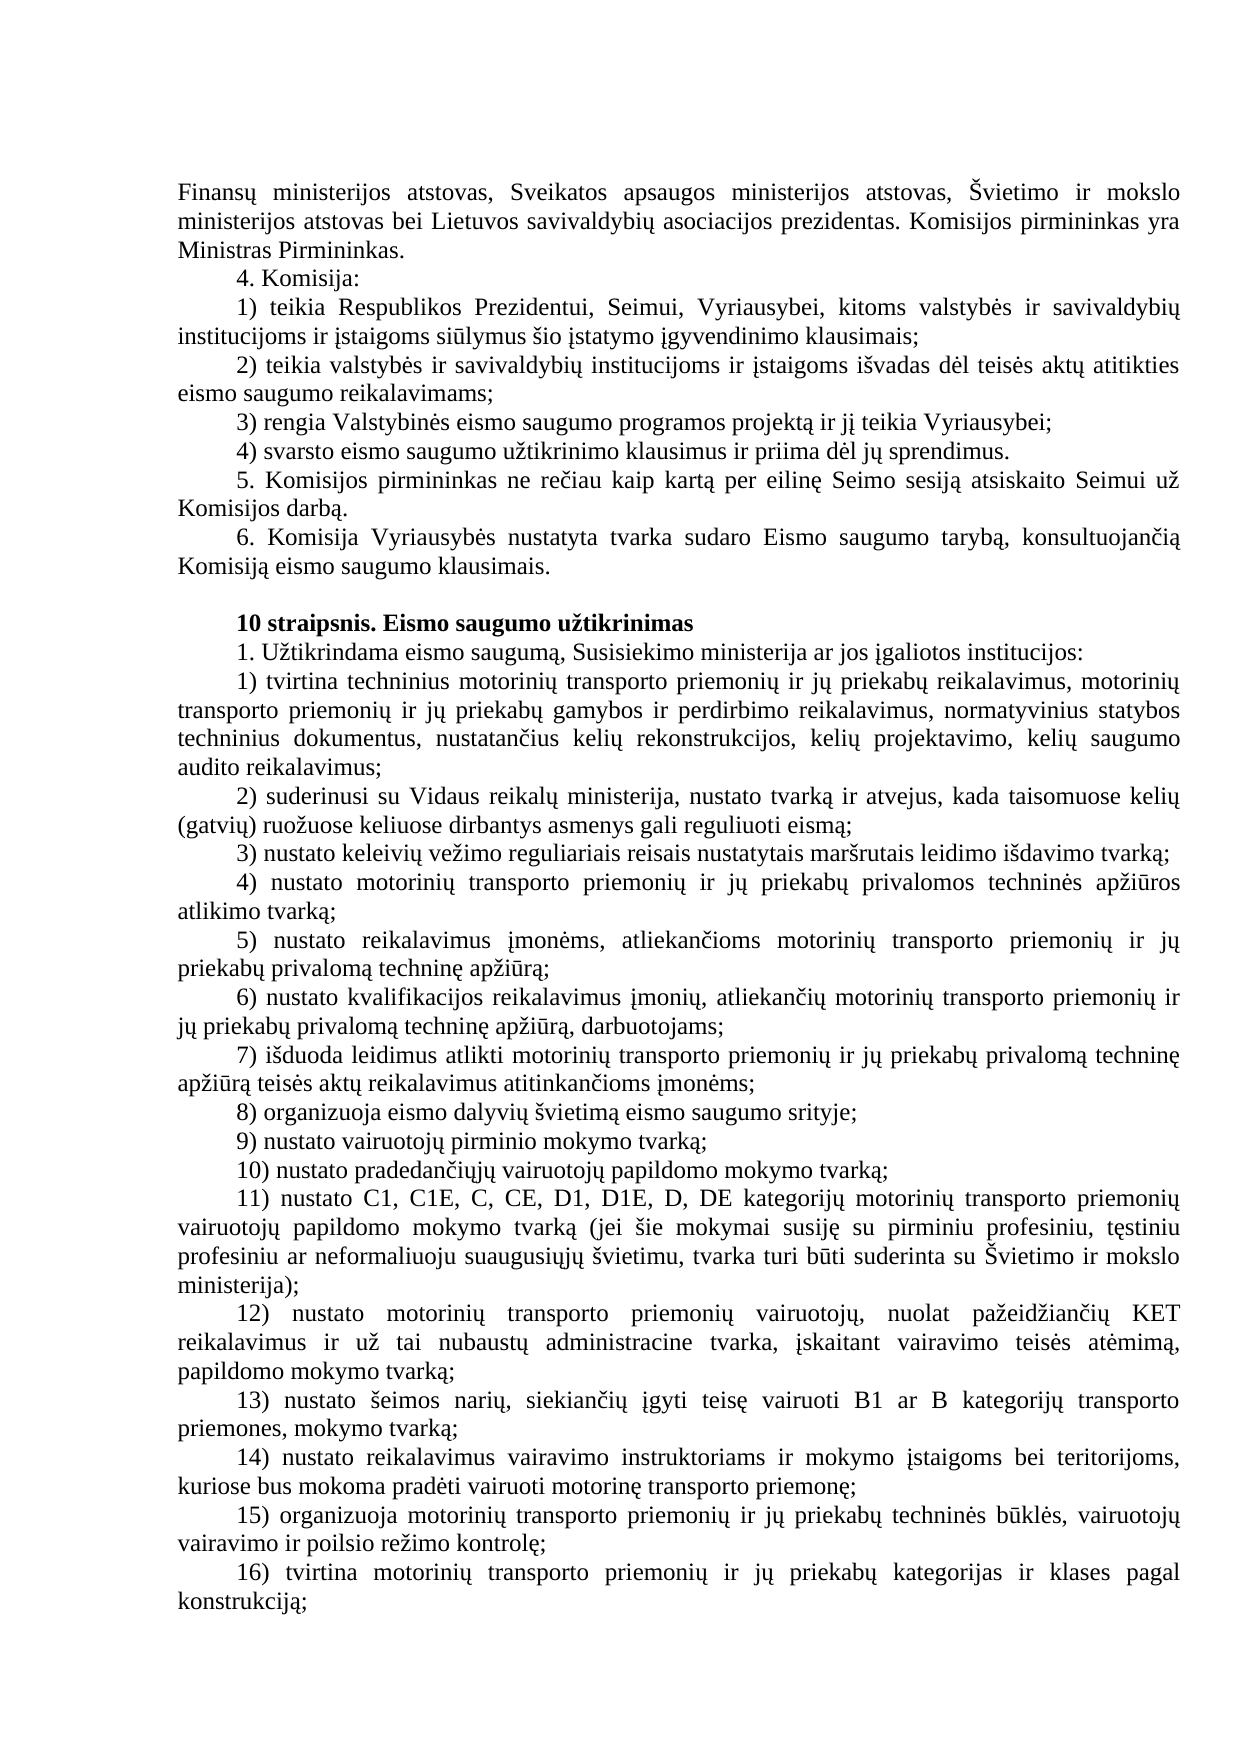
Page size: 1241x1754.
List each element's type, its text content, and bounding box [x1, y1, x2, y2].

text 1) teikia Respublikos Prezidentui, Seimui, Vyriausybei, kitoms valstybės ir savivaldybių institucijoms ir įstaigoms siūlymus šio įstatymo įgyvendinimo klausimais; [177, 292, 1181, 350]
text 6) nustato kvalifikacijos reikalavimus įmonių, atliekančių motorinių transporto priemonių ir jų priekabų privalomą techninę apžiūrą, darbuotojams; [177, 982, 1181, 1040]
text 10) nustato pradedančiųjų vairuotojų papildomo mokymo tvarką; [177, 1155, 1181, 1183]
text 13) nustato šeimos narių, siekiančių įgyti teisę vairuoti B1 ar B kategorijų transporto priemones, mokymo tvarką; [177, 1385, 1181, 1442]
text 10 straipsnis. Eismo saugumo užtikrinimas [177, 608, 1181, 637]
text 9) nustato vairuotojų pirminio mokymo tvarką; [177, 1126, 1181, 1155]
text 4) nustato motorinių transporto priemonių ir jų priekabų privalomos techninės apžiūros atlikimo tvarką; [177, 867, 1181, 925]
text 7) išduoda leidimus atlikti motorinių transporto priemonių ir jų priekabų privalomą techninę apžiūrą teisės aktų reikalavimus atitinkančioms įmonėms; [177, 1040, 1181, 1097]
text 6. Komisija Vyriausybės nustatyta tvarka sudaro Eismo saugumo tarybą, konsultuojančią Komisiją eismo saugumo klausimais. [177, 522, 1181, 580]
text 8) organizuoja eismo dalyvių švietimą eismo saugumo srityje; [177, 1097, 1181, 1126]
text 5) nustato reikalavimus įmonėms, atliekančioms motorinių transporto priemonių ir jų priekabų privalomą techninę apžiūrą; [177, 925, 1181, 982]
text 1) tvirtina techninius motorinių transporto priemonių ir jų priekabų reikalavimus, motorinių transporto priemonių ir jų priekabų gamybos ir perdirbimo reikalavimus, normatyvinius statybos techninius dokumentus, nustatančius kelių rekonstrukcijos, kelių projektavimo, kelių saugumo audito reikalavimus; [177, 666, 1181, 781]
text 14) nustato reikalavimus vairavimo instruktoriams ir mokymo įstaigoms bei teritorijoms, kuriose bus mokoma pradėti vairuoti motorinę transporto priemonę; [177, 1442, 1181, 1500]
text 4. Komisija: [177, 263, 1181, 292]
text 16) tvirtina motorinių transporto priemonių ir jų priekabų kategorijas ir klases pagal konstrukciją; [177, 1557, 1181, 1615]
text 12) nustato motorinių transporto priemonių vairuotojų, nuolat pažeidžiančių KET reikalavimus ir už tai nubaustų administracine tvarka, įskaitant vairavimo teisės atėmimą, papildomo mokymo tvarką; [177, 1298, 1181, 1385]
text 3) nustato keleivių vežimo reguliariais reisais nustatytais maršrutais leidimo išdavimo tvarką; [177, 838, 1181, 867]
text 11) nustato C1, C1E, C, CE, D1, D1E, D, DE kategorijų motorinių transporto priemonių vairuotojų papildomo mokymo tvarką (jei šie mokymai susiję su pirminiu profesiniu, tęstiniu profesiniu ar neformaliuoju suaugusiųjų švietimu, tvarka turi būti suderinta su Švietimo ir mokslo ministerija); [177, 1183, 1181, 1298]
text 1. Užtikrindama eismo saugumą, Susisiekimo ministerija ar jos įgaliotos institucijos: [177, 637, 1181, 666]
text 4) svarsto eismo saugumo užtikrinimo klausimus ir priima dėl jų sprendimus. [177, 436, 1181, 465]
text 5. Komisijos pirmininkas ne rečiau kaip kartą per eilinę Seimo sesiją atsiskaito Seimui už Komisijos darbą. [177, 465, 1181, 522]
text 3) rengia Valstybinės eismo saugumo programos projektą ir jį teikia Vyriausybei; [177, 407, 1181, 436]
text 2) suderinusi su Vidaus reikalų ministerija, nustato tvarką ir atvejus, kada taisomuose kelių (gatvių) ruožuose keliuose dirbantys asmenys gali reguliuoti eismą; [177, 781, 1181, 838]
text 2) teikia valstybės ir savivaldybių institucijoms ir įstaigoms išvadas dėl teisės aktų atitikties eismo saugumo reikalavimams; [177, 350, 1181, 407]
text 15) organizuoja motorinių transporto priemonių ir jų priekabų techninės būklės, vairuotojų vairavimo ir poilsio režimo kontrolę; [177, 1500, 1181, 1557]
text Finansų ministerijos atstovas, Sveikatos apsaugos ministerijos atstovas, Švietimo ir mokslo ministerijos atstovas bei Lietuvos savivaldybių asociacijos prezidentas. Komisijos pirmininkas yra Ministras Pirmininkas. [177, 177, 1181, 263]
